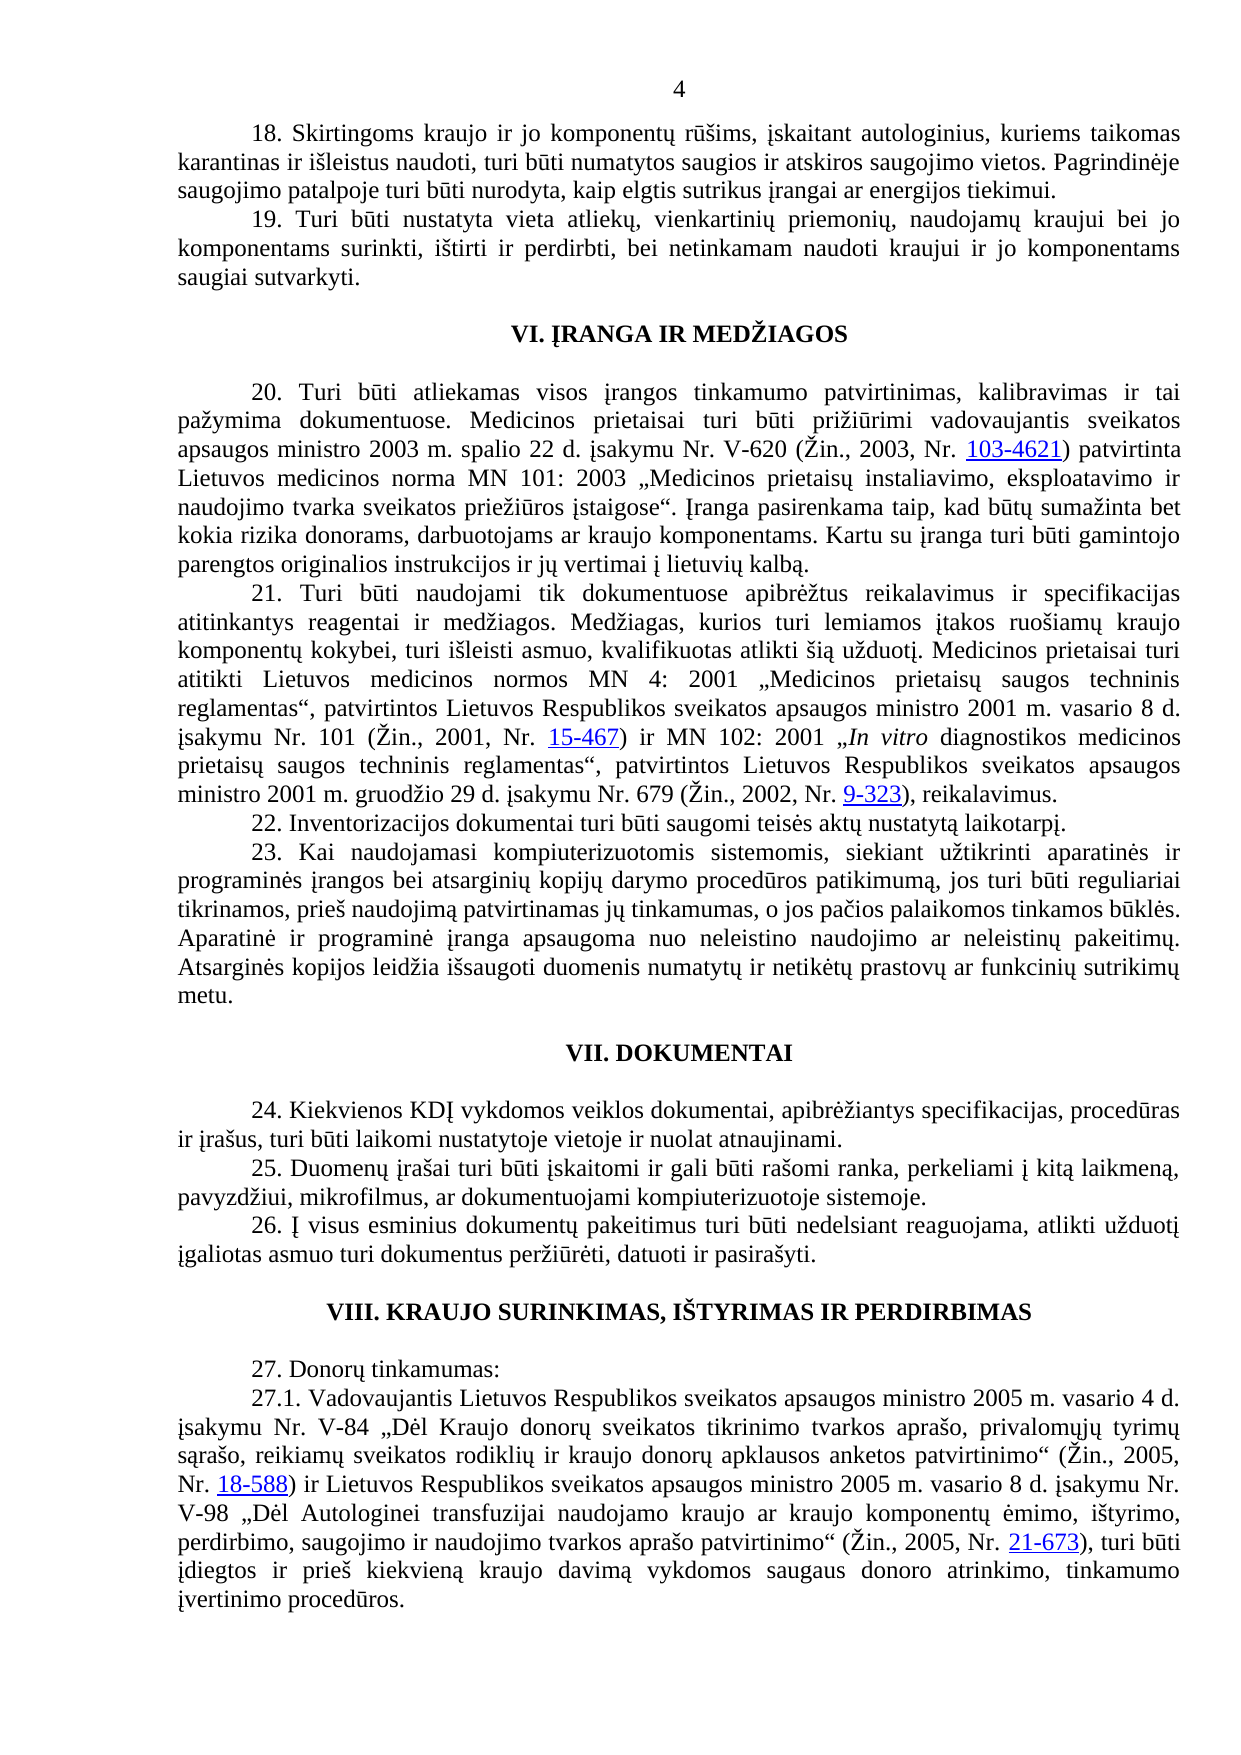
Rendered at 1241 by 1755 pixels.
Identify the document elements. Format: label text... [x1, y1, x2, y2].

text VIII. KRAUJO SURINKIMAS, IŠTYRIMAS IR PERDIRBIMAS [177, 1297, 1181, 1326]
text 22. Inventorizacijos dokumentai turi būti saugomi teisės aktų nustatytą laikotarpį. [177, 808, 1181, 837]
text VII. DOKUMENTAI [177, 1038, 1181, 1067]
text 19. Turi būti nustatyta vieta atliekų, vienkartinių priemonių, naudojamų kraujui bei jo komponentams surinkti, ištirti ir perdirbti, bei netinkamam naudoti kraujui ir jo komponentams saugiai sutvarkyti. [177, 204, 1181, 291]
text 24. Kiekvienos KDĮ vykdomos veiklos dokumentai, apibrėžiantys specifikacijas, procedūras ir įrašus, turi būti laikomi nustatytoje vietoje ir nuolat atnaujinami. [177, 1096, 1181, 1153]
text 27. Donorų tinkamumas: [177, 1354, 1181, 1383]
text 27.1. Vadovaujantis Lietuvos Respublikos sveikatos apsaugos ministro 2005 m. vasario 4 d. įsakymu Nr. V-84 „Dėl Kraujo donorų sveikatos tikrinimo tvarkos aprašo, privalomųjų tyrimų sąrašo, reikiamų sveikatos rodiklių ir kraujo donorų apklausos anketos patvirtinimo“ (Žin., 2005, Nr. 18-588) ir Lietuvos Respublikos sveikatos apsaugos ministro 2005 m. vasario 8 d. įsakymu Nr. V-98 „Dėl Autologinei transfuzijai naudojamo kraujo ar kraujo komponentų ėmimo, ištyrimo, perdirbimo, saugojimo ir naudojimo tvarkos aprašo patvirtinimo“ (Žin., 2005, Nr. 21-673), turi būti įdiegtos ir prieš kiekvieną kraujo davimą vykdomos saugaus donoro atrinkimo, tinkamumo įvertinimo procedūros. [177, 1383, 1181, 1613]
text 23. Kai naudojamasi kompiuterizuotomis sistemomis, siekiant užtikrinti aparatinės ir programinės įrangos bei atsarginių kopijų darymo procedūros patikimumą, jos turi būti reguliariai tikrinamos, prieš naudojimą patvirtinamas jų tinkamumas, o jos pačios palaikomos tinkamos būklės. Aparatinė ir programinė įranga apsaugoma nuo neleistino naudojimo ar neleistinų pakeitimų. Atsarginės kopijos leidžia išsaugoti duomenis numatytų ir netikėtų prastovų ar funkcinių sutrikimų metu. [177, 837, 1181, 1009]
text VI. ĮRANGA IR MEDŽIAGOS [177, 319, 1181, 348]
text 20. Turi būti atliekamas visos įrangos tinkamumo patvirtinimas, kalibravimas ir tai pažymima dokumentuose. Medicinos prietaisai turi būti prižiūrimi vadovaujantis sveikatos apsaugos ministro 2003 m. spalio 22 d. įsakymu Nr. V-620 (Žin., 2003, Nr. 103-4621) patvirtinta Lietuvos medicinos norma MN 101: 2003 „Medicinos prietaisų instaliavimo, eksploatavimo ir naudojimo tvarka sveikatos priežiūros įstaigose“. Įranga pasirenkama taip, kad būtų sumažinta bet kokia rizika donorams, darbuotojams ar kraujo komponentams. Kartu su įranga turi būti gamintojo parengtos originalios instrukcijos ir jų vertimai į lietuvių kalbą. [177, 377, 1181, 578]
text 26. Į visus esminius dokumentų pakeitimus turi būti nedelsiant reaguojama, atlikti užduotį įgaliotas asmuo turi dokumentus peržiūrėti, datuoti ir pasirašyti. [177, 1211, 1181, 1268]
text 18. Skirtingoms kraujo ir jo komponentų rūšims, įskaitant autologinius, kuriems taikomas karantinas ir išleistus naudoti, turi būti numatytos saugios ir atskiros saugojimo vietos. Pagrindinėje saugojimo patalpoje turi būti nurodyta, kaip elgtis sutrikus įrangai ar energijos tiekimui. [177, 118, 1181, 204]
text 21. Turi būti naudojami tik dokumentuose apibrėžtus reikalavimus ir specifikacijas atitinkantys reagentai ir medžiagos. Medžiagas, kurios turi lemiamos įtakos ruošiamų kraujo komponentų kokybei, turi išleisti asmuo, kvalifikuotas atlikti šią užduotį. Medicinos prietaisai turi atitikti Lietuvos medicinos normos MN 4: 2001 „Medicinos prietaisų saugos techninis reglamentas“, patvirtintos Lietuvos Respublikos sveikatos apsaugos ministro 2001 m. vasario 8 d. įsakymu Nr. 101 (Žin., 2001, Nr. 15-467) ir MN 102: 2001 „In vitro diagnostikos medicinos prietaisų saugos techninis reglamentas“, patvirtintos Lietuvos Respublikos sveikatos apsaugos ministro 2001 m. gruodžio 29 d. įsakymu Nr. 679 (Žin., 2002, Nr. 9-323), reikalavimus. [177, 578, 1181, 808]
text 25. Duomenų įrašai turi būti įskaitomi ir gali būti rašomi ranka, perkeliami į kitą laikmeną, pavyzdžiui, mikrofilmus, ar dokumentuojami kompiuterizuotoje sistemoje. [177, 1153, 1181, 1211]
